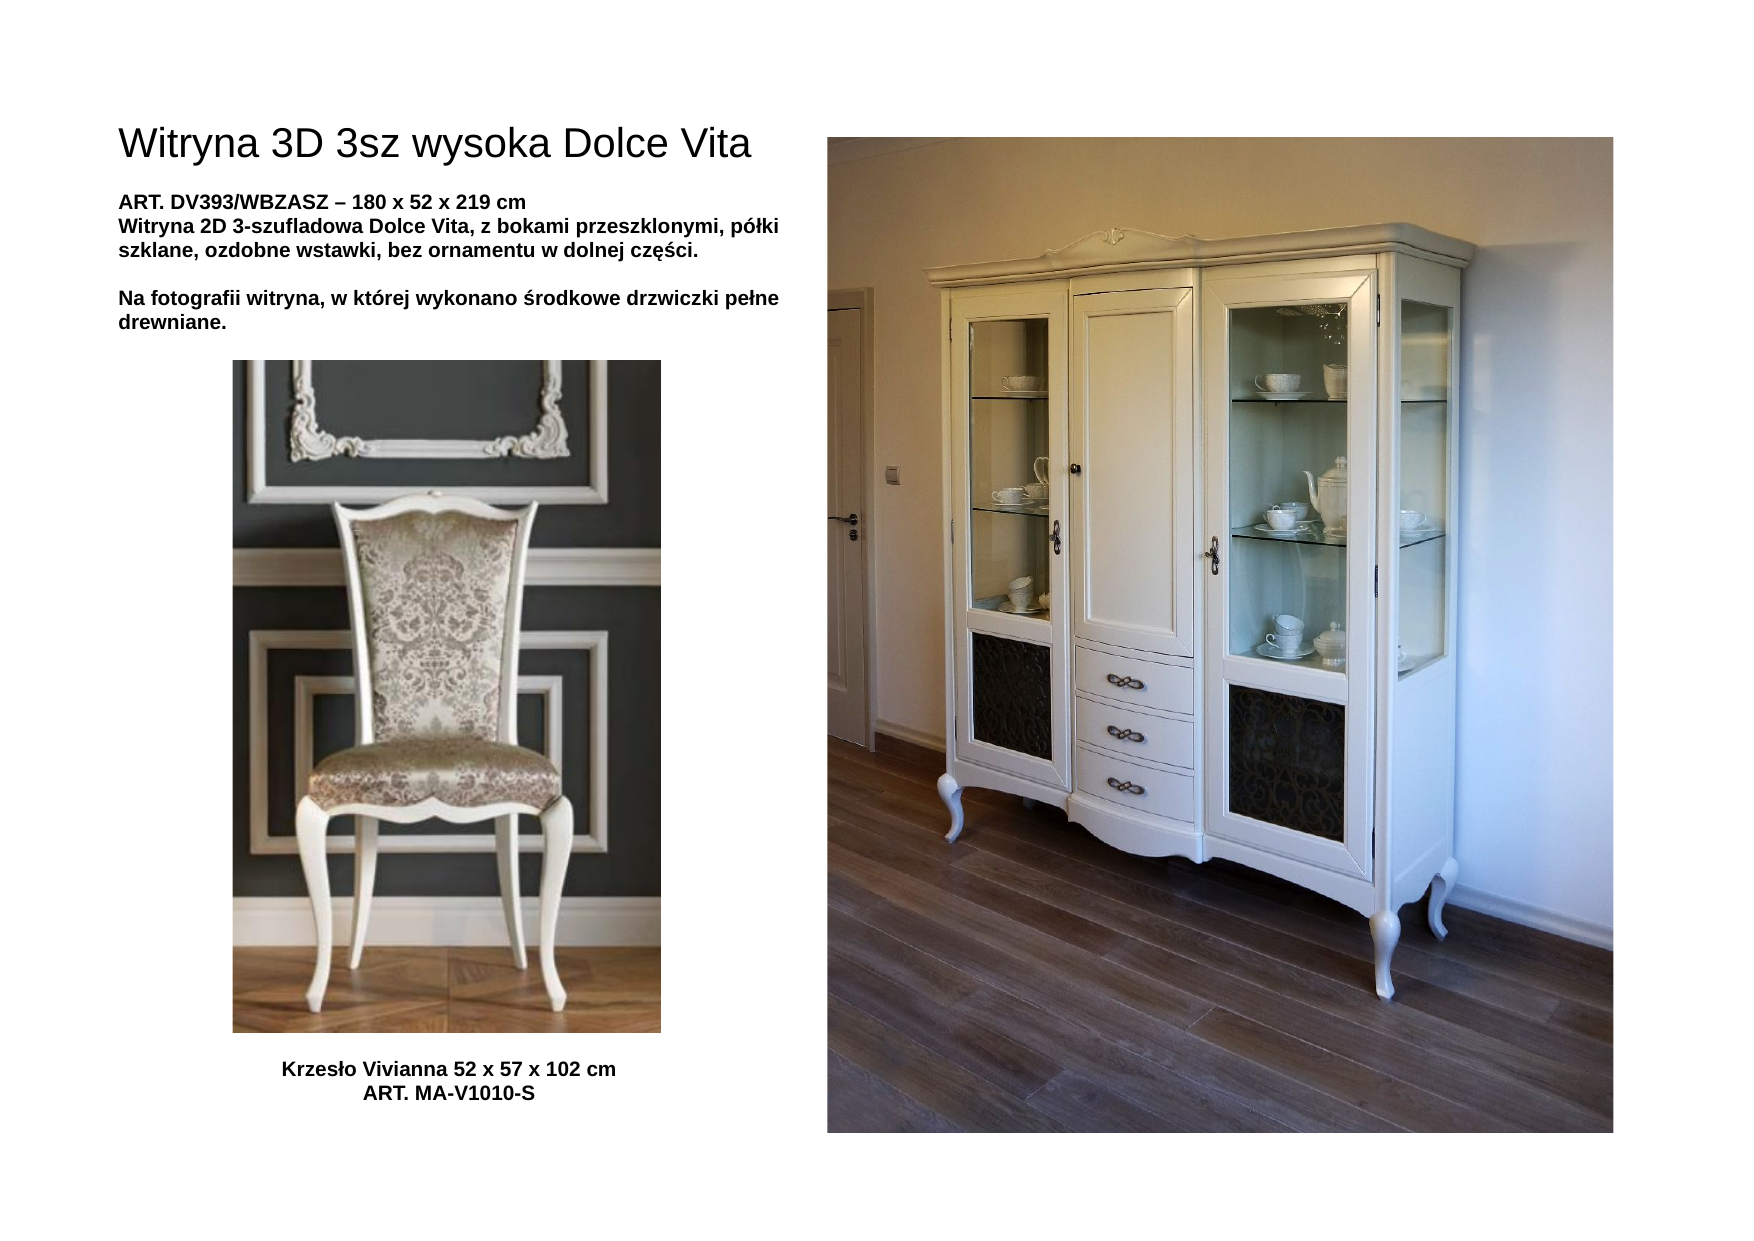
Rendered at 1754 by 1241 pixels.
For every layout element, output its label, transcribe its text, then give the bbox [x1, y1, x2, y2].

picture [827, 137, 1614, 1133]
table_header Witryna 3D 3sz wysoka Dolce Vita ART. DV393/WBZASZ – 180 x 52 x 219 cm Witryna 2D 3-szufladowa Dolce Vita, z bokami przeszklonymi, półki szklane, ozdobne wstawki, bez ornamentu w dolnej części. Na fotografii witryna, w której wykonano środkowe drzwiczki pełne drewniane. Krzesło Vivianna 52 x 57 x 102 cm ART. MA-V1010-S [118, 118, 780, 1104]
picture [232, 360, 661, 1033]
